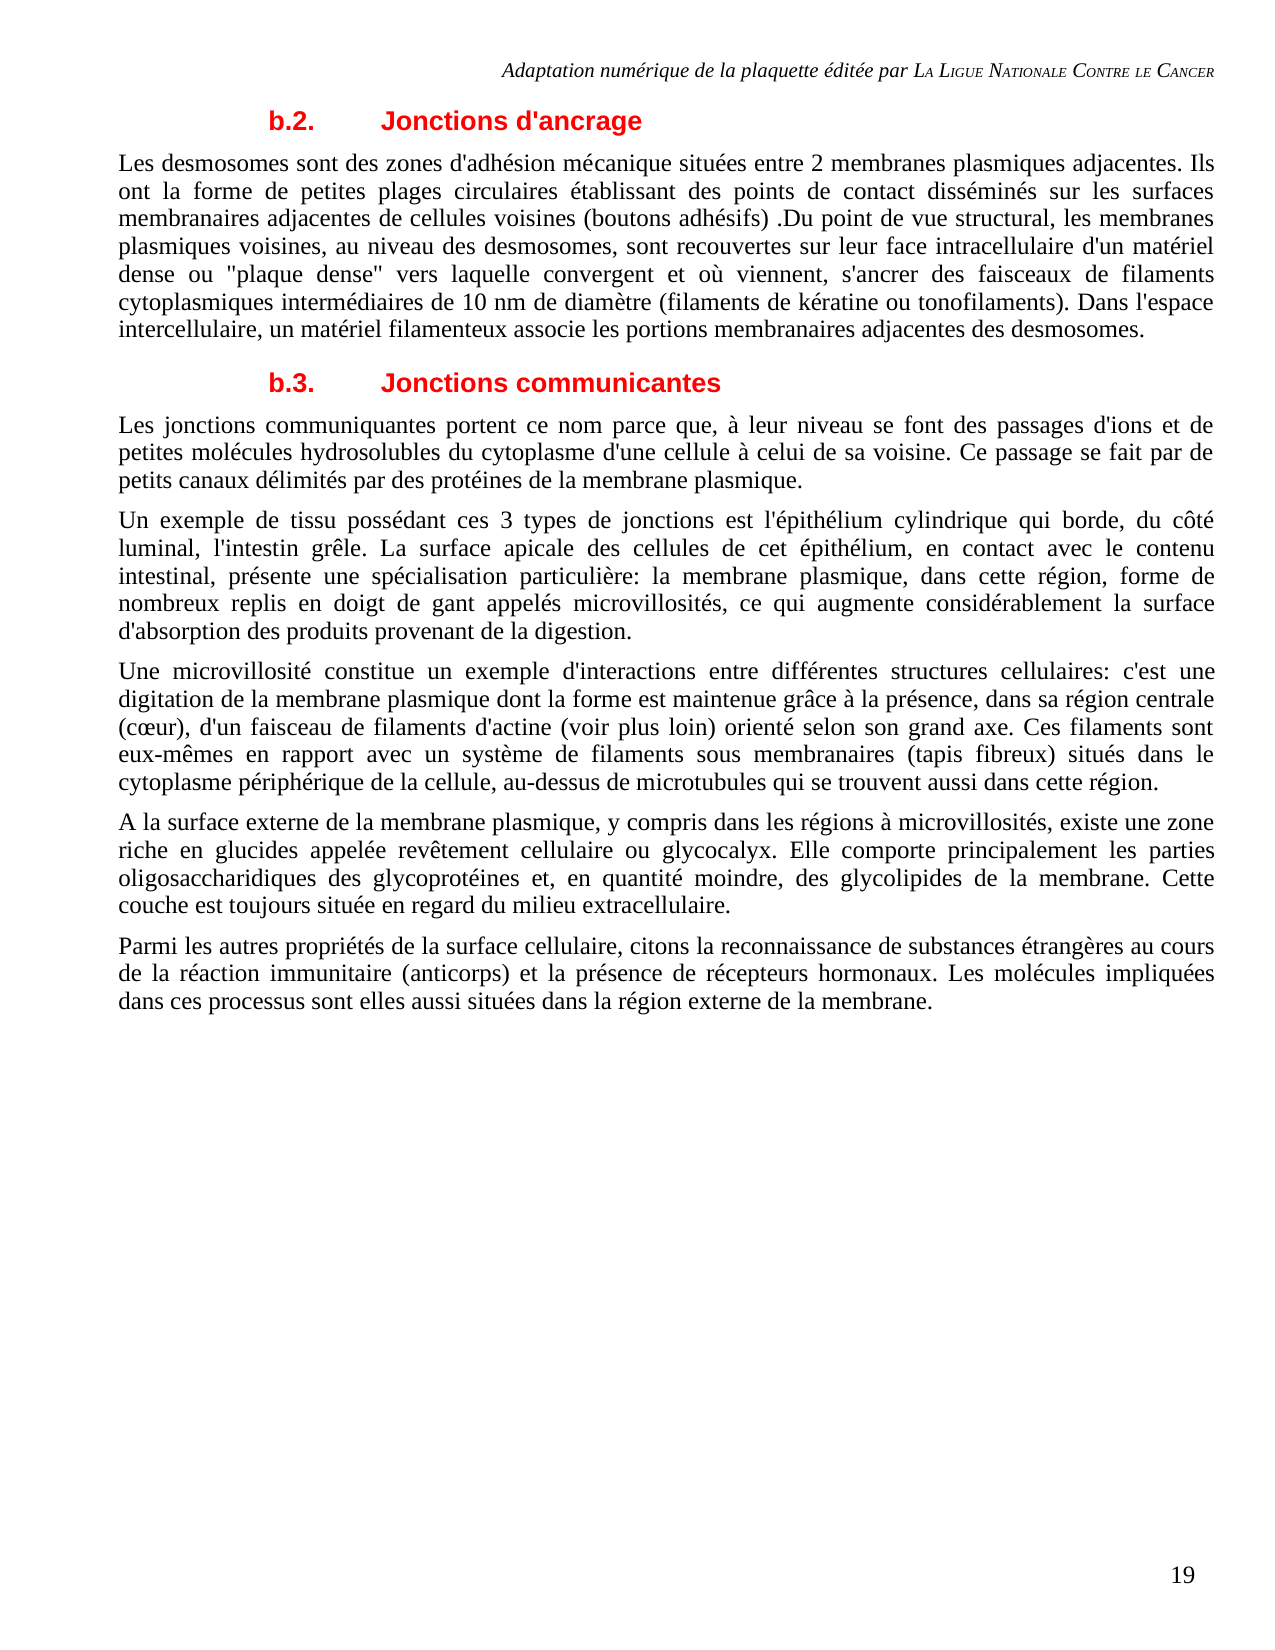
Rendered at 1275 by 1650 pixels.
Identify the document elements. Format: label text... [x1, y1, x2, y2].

text A la surface externe de la membrane plasmique, y compris dans les régions à microvillosités, existe une zone riche en glucides appelée revêtement cellulaire ou glycocalyx. Elle comporte principalement les parties oligosaccharidiques des glycoprotéines et, en quantité moindre, des glycolipides de la membrane. Cette couche est toujours située en regard du milieu extracellulaire. [118, 808, 1216, 919]
subtitle Jonctions communicantes [268, 368, 1216, 398]
subtitle Jonctions d'ancrage [268, 106, 1216, 137]
text Parmi les autres propriétés de la surface cellulaire, citons la reconnaissance de substances étrangères au cours de la réaction immunitaire (anticorps) et la présence de récepteurs hormonaux. Les molécules impliquées dans ces processus sont elles aussi situées dans la région externe de la membrane. [118, 932, 1216, 1015]
text Une microvillosité constitue un exemple d'interactions entre différentes structures cellulaires: c'est une digitation de la membrane plasmique dont la forme est maintenue grâce à la présence, dans sa région centrale (cœur), d'un faisceau de filaments d'actine (voir plus loin) orienté selon son grand axe. Ces filaments sont eux-mêmes en rapport avec un système de filaments sous membranaires (tapis fibreux) situés dans le cytoplasme périphérique de la cellule, au-dessus de microtubules qui se trouvent aussi dans cette région. [118, 657, 1216, 796]
text Un exemple de tissu possédant ces 3 types de jonctions est l'épithélium cylindrique qui borde, du côté luminal, l'intestin grêle. La surface apicale des cellules de cet épithélium, en contact avec le contenu intestinal, présente une spécialisation particulière: la membrane plasmique, dans cette région, forme de nombreux replis en doigt de gant appelés microvillosités, ce qui augmente considérablement la surface d'absorption des produits provenant de la digestion. [118, 506, 1216, 645]
text Les desmosomes sont des zones d'adhésion mé­canique situées entre 2 membranes plasmiques adjacentes. Ils ont la forme de petites plages circulaires établissant des points de contact disséminés sur les surfaces membranaires adjacentes de cellules voisines (boutons adhésifs) .Du point de vue structural, les membranes plasmiques voisines, au niveau des desmosomes, sont recouvertes sur leur face intracellulaire d'un matériel dense ou "plaque dense" vers laquelle convergent et où viennent, s'ancrer des faisceaux de filaments cytoplasmiques intermédiaires de 10 nm de diamètre (filaments de kératine ou tonofilaments). Dans l'espace intercellulaire, un matériel filamenteux associe les portions membranaires adjacentes des desmosomes. [118, 149, 1216, 343]
text Les jonctions communiquantes portent ce nom parce que, à leur niveau se font des passages d'ions et de petites molécules hydrosolubles du cytoplasme d'une cellule à celui de sa voisine. Ce passage se fait par de petits canaux délimités par des protéines de la membrane plasmique. [118, 411, 1216, 494]
